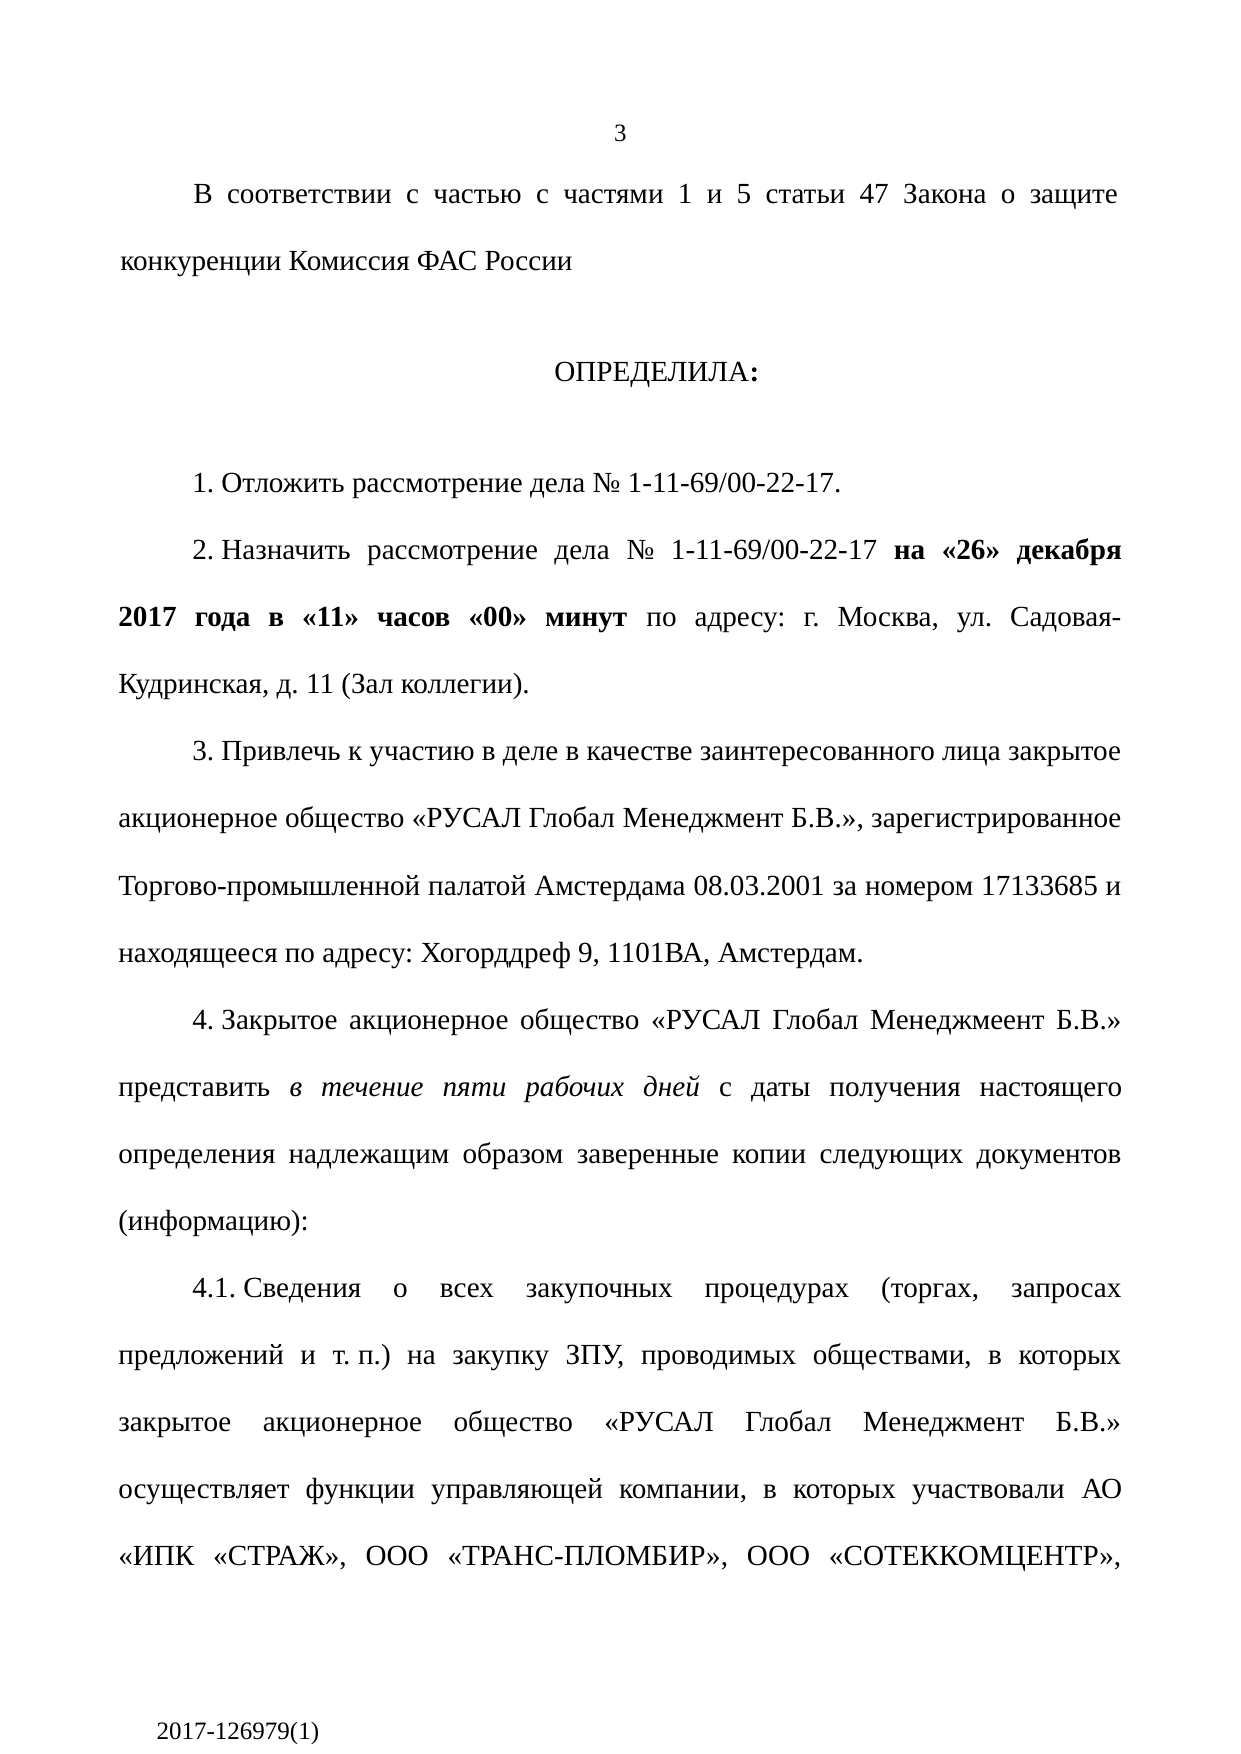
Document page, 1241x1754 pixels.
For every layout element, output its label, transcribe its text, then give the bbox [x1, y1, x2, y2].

text 4. Закрытое акционерное общество «РУСАЛ Глобал Менеджмеент Б.В.» представить в течение пяти рабочих дней с даты получения настоящего определения надлежащим образом заверенные копии следующих документов (информацию): [118, 1002, 1122, 1237]
text 1. Отложить рассмотрение дела № 1-11-69/00-22-17. [118, 465, 1122, 499]
text 3. Привлечь к участию в деле в качестве заинтересованного лица закрытое акционерное общество «РУСАЛ Глобал Менеджмент Б.В.», зарегистрированное Торгово-промышленной палатой Амстердама 08.03.2001 за номером 17133685 и находящееся по адресу: Хогорддреф 9, 1101ВА, Амстердам. [118, 733, 1122, 968]
text 2. Назначить рассмотрение дела № 1-11-69/00-22-17 на «26» декабря 2017 года в «11» часов «00» минут по адресу: г. Москва, ул. Садовая-Кудринская, д. 11 (Зал коллегии). [118, 532, 1122, 700]
text В соответствии с частью с частями 1 и 5 статьи 47 Закона о защите конкуренции Комиссия ФАС России [120, 176, 1120, 277]
text ОПРЕДЕЛИЛА: [120, 354, 1120, 388]
text 4.1. Сведения о всех закупочных процедурах (торгах, запросах предложений и т. п.) на закупку ЗПУ, проводимых обществами, в которых закрытое акционерное общество «РУСАЛ Глобал Менеджмент Б.В.» осуществляет функции управляющей компании, в которых участвовали АО «ИПК «СТРАЖ», ООО «ТРАНС-ПЛОМБИР», ООО «СОТЕККОМЦЕНТР», [118, 1270, 1122, 1572]
